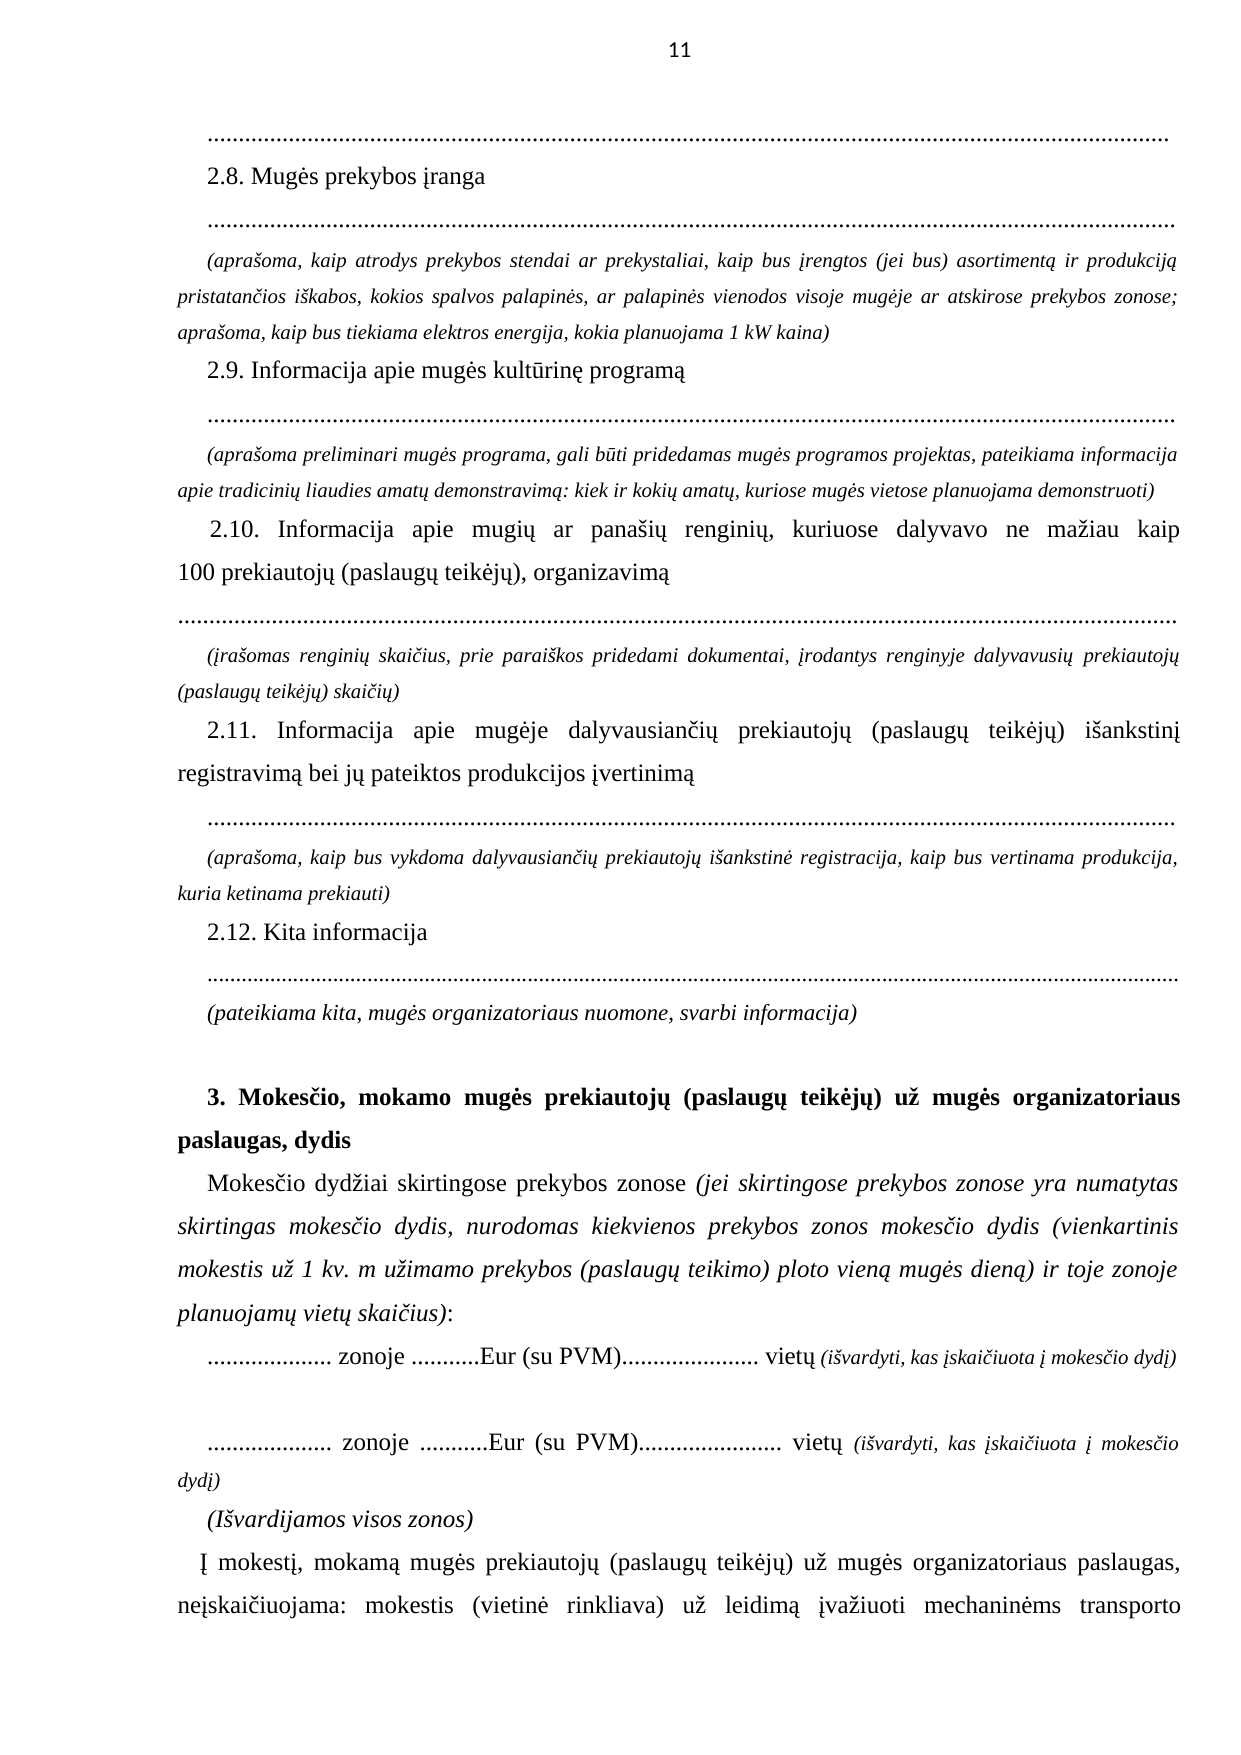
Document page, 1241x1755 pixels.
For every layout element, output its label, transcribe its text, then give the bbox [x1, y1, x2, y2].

text Mokesčio dydžiai skirtingose prekybos zonose (jei skirtingose prekybos zonose yra numatytas skirtingas mokesčio dydis, nurodomas kiekvienos prekybos zonos mokesčio dydis (vienkartinis mokestis už 1 kv. m užimamo prekybos (paslaugų teikimo) ploto vieną mugės dieną) ir toje zonoje planuojamų vietų skaičius): [177, 1168, 1181, 1326]
text 2.12. Kita informacija [177, 917, 1181, 946]
text (aprašoma, kaip bus vykdoma dalyvausiančių prekiautojų išankstinė registracija, kaip bus vertinama produkcija, kuria ketinama prekiauti) [177, 845, 1181, 905]
text 2.11. Informacija apie mugėje dalyvausiančių prekiautojų (paslaugų teikėjų) išankstinį registravimą bei jų pateiktos produkcijos įvertinimą [177, 715, 1181, 787]
text .......................................................................................................................................................... [177, 118, 1181, 147]
text (aprašoma, kaip atrodys prekybos stendai ar prekystaliai, kaip bus įrengtos (jei bus) asortimentą ir produkciją pristatančios iškabos, kokios spalvos palapinės, ar palapinės vienodos visoje mugėje ar atskirose prekybos zonose; aprašoma, kaip bus tiekiama elektros energija, kokia planuojama 1 kW kaina) [177, 247, 1181, 344]
text (aprašoma preliminari mugės programa, gali būti pridedamas mugės programos projektas, pateikiama informacija apie tradicinių liaudies amatų demonstravimą: kiek ir kokių amatų, kuriose mugės vietose planuojama demonstruoti) [177, 442, 1181, 502]
text .................... zonoje ...........Eur (su PVM)....................... vietų (išvardyti, kas įskaičiuota į mokesčio dydį) [177, 1427, 1181, 1492]
text 3. Mokesčio, mokamo mugės prekiautojų (paslaugų teikėjų) už mugės organizatoriaus paslaugas, dydis [177, 1082, 1181, 1154]
text .................... zonoje ...........Eur (su PVM)...................... vietų (išvardyti, kas įskaičiuota į mokesčio dydį) [177, 1341, 1181, 1369]
text (įrašomas renginių skaičius, prie paraiškos pridedami dokumentai, įrodantys renginyje dalyvavusių prekiautojų (paslaugų teikėjų) skaičių) [177, 643, 1181, 703]
text ........................................................................................................................................................... [177, 802, 1181, 830]
text .......................................................................................................................................................................... [177, 960, 1181, 986]
text 2.9. Informacija apie mugės kultūrinę programą [177, 356, 1181, 384]
text Į mokestį, mokamą mugės prekiautojų (paslaugų teikėjų) už mugės organizatoriaus paslaugas, neįskaičiuojama: mokestis (vietinė rinkliava) už leidimą įvažiuoti mechaninėms transporto [177, 1547, 1181, 1619]
text ........................................................................................................................................................... [177, 204, 1181, 233]
text ........................................................................................................................................................... [177, 399, 1181, 427]
text 2.10. Informacija apie mugių ar panašių renginių, kuriuose dalyvavo ne mažiau kaip 100 prekiautojų (paslaugų teikėjų), organizavimą [177, 514, 1181, 586]
text ................................................................................................................................................................ [177, 600, 1181, 629]
text (Išvardijamos visos zonos) [177, 1504, 1181, 1533]
text (pateikiama kita, mugės organizatoriaus nuomone, svarbi informacija) [177, 999, 1181, 1026]
text 2.8. Mugės prekybos įranga [177, 161, 1181, 190]
